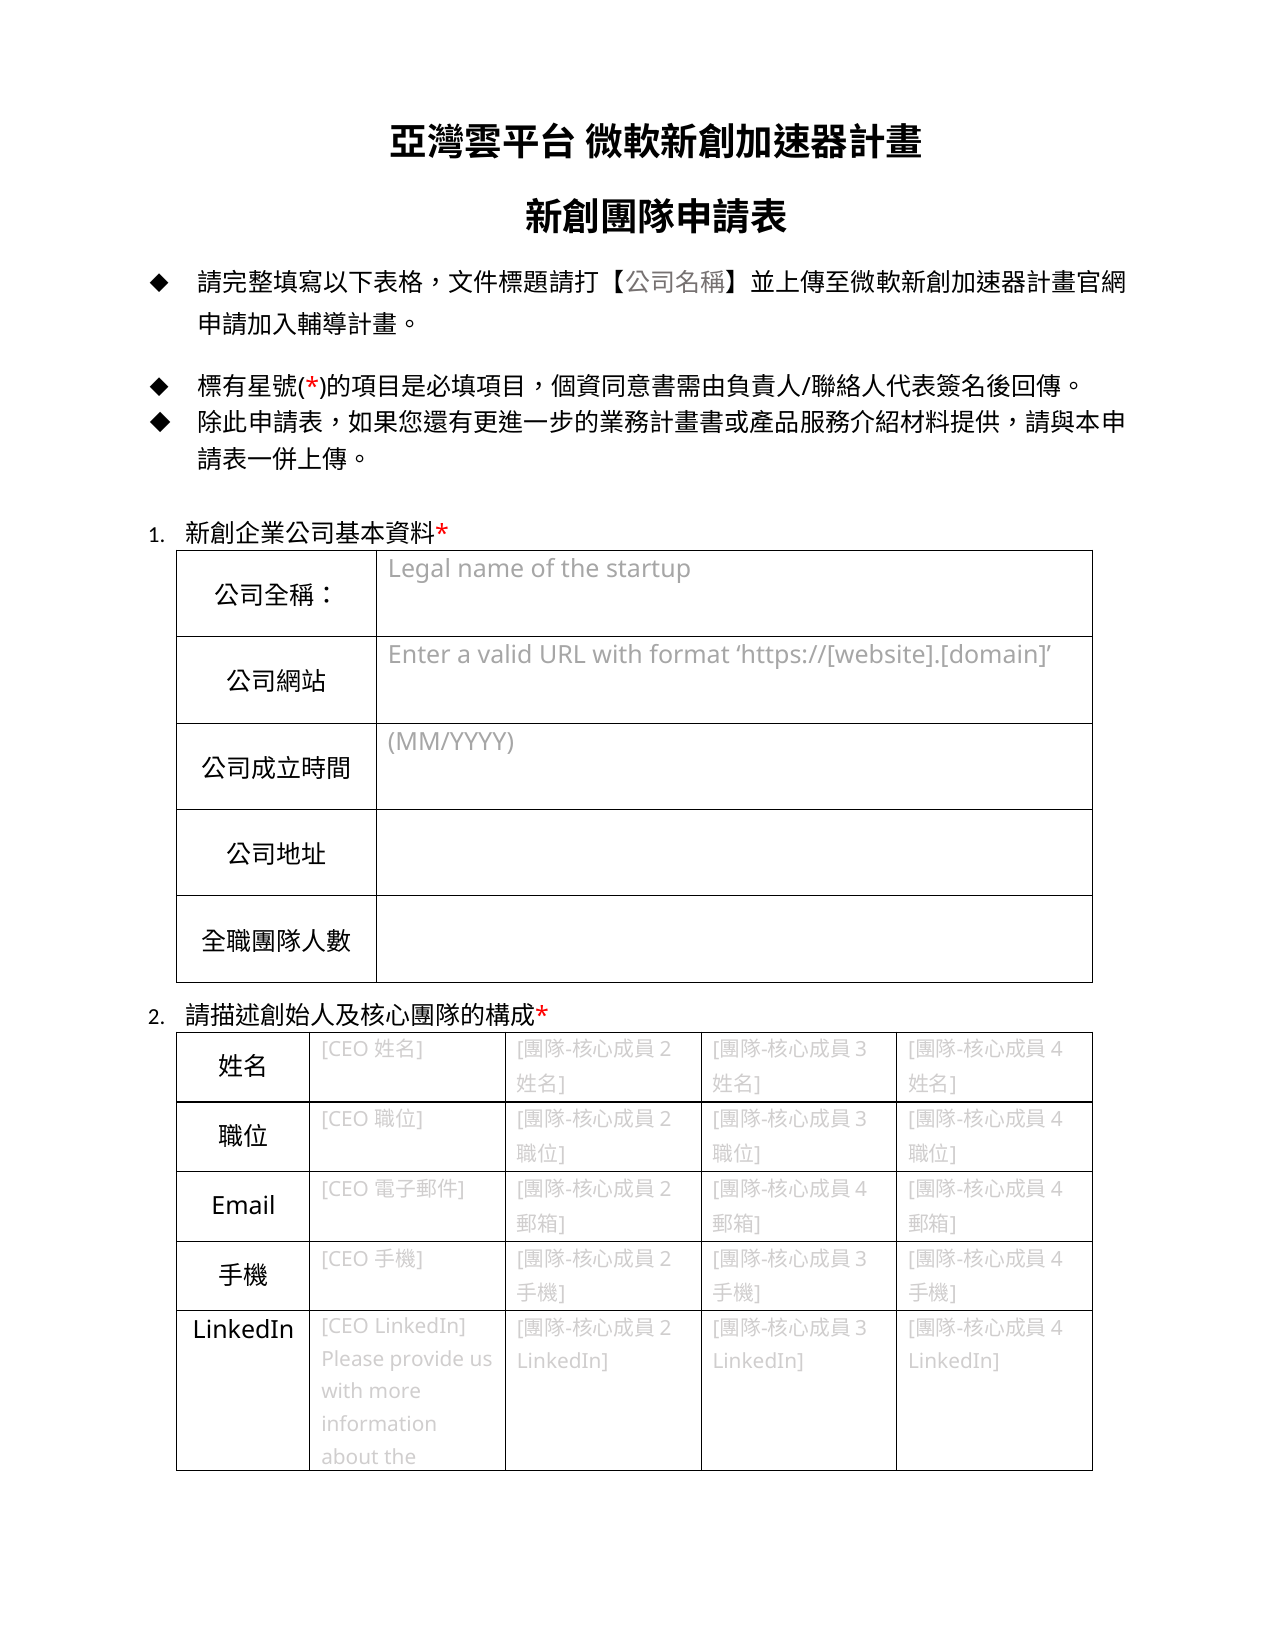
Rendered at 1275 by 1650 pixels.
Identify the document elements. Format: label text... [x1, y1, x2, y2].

table_cell [團隊-核心成員2職位] [506, 1103, 701, 1171]
table_cell Email [177, 1172, 309, 1241]
table_cell [377, 896, 1092, 982]
table_header [CEO 姓名] [310, 1033, 505, 1101]
text 新創團隊申請表 [185, 187, 1127, 242]
table_cell 全職團隊人數 [177, 896, 376, 982]
table_cell [團隊-核心成員4 LinkedIn] [897, 1311, 1092, 1470]
table_cell [團隊-核心成員4職位] [897, 1103, 1092, 1171]
table_header 公司全稱： [177, 551, 376, 636]
table_cell (MM/YYYY) [377, 724, 1092, 809]
table_cell [團隊-核心成員2手機] [506, 1242, 701, 1310]
table_cell [團隊-核心成員4郵箱] [897, 1172, 1092, 1241]
table_cell [團隊-核心成員3手機] [702, 1242, 896, 1310]
table_cell 職位 [177, 1103, 309, 1171]
table_cell 手機 [177, 1242, 309, 1310]
table_cell [CEO 手機] [310, 1242, 505, 1310]
table_cell LinkedIn [177, 1311, 309, 1470]
table_header [團隊-核心成員2姓名] [506, 1033, 701, 1101]
table_cell 公司網站 [177, 637, 376, 722]
table_cell [377, 810, 1092, 895]
table_header 姓名 [177, 1033, 309, 1101]
table_cell [團隊-核心成員3 LinkedIn] [702, 1311, 896, 1470]
list 除此申請表，如果您還有更進一步的業務計畫書或產品服務介紹材料提供，請與本申請表一併上傳。 [148, 403, 1127, 475]
table_header [團隊-核心成員4姓名] [897, 1033, 1092, 1101]
list 請描述創始人及核心團隊的構成* [148, 995, 1127, 1032]
table_cell Enter a valid URL with format ‘https://[website].[domain]’ [377, 637, 1092, 722]
list 請完整填寫以下表格，文件標題請打【公司名稱】並上傳至微軟新創加速器計畫官網申請加入輔導計畫。 [148, 262, 1127, 340]
table_cell [團隊-核心成員4郵箱] [702, 1172, 896, 1241]
table_cell [團隊-核心成員2郵箱] [506, 1172, 701, 1241]
table_cell 公司地址 [177, 810, 376, 895]
table_cell 公司成立時間 [177, 724, 376, 809]
table_header [團隊-核心成員3姓名] [702, 1033, 896, 1101]
table_header Legal name of the startup [377, 551, 1092, 636]
table_cell [CEO LinkedIn] Please provide us with more information about the [310, 1311, 505, 1470]
table_cell [團隊-核心成員2 LinkedIn] [506, 1311, 701, 1470]
list 標有星號(*)的項目是必填項目，個資同意書需由負責人/聯絡人代表簽名後回傳。 [148, 367, 1127, 403]
table_cell [CEO 電子郵件] [310, 1172, 505, 1241]
table_cell [CEO 職位] [310, 1103, 505, 1171]
text 亞灣雲平台 微軟新創加速器計畫 [185, 112, 1127, 166]
table_cell [團隊-核心成員3職位] [702, 1103, 896, 1171]
table_cell [團隊-核心成員4手機] [897, 1242, 1092, 1310]
list 新創企業公司基本資料* [148, 513, 1127, 549]
